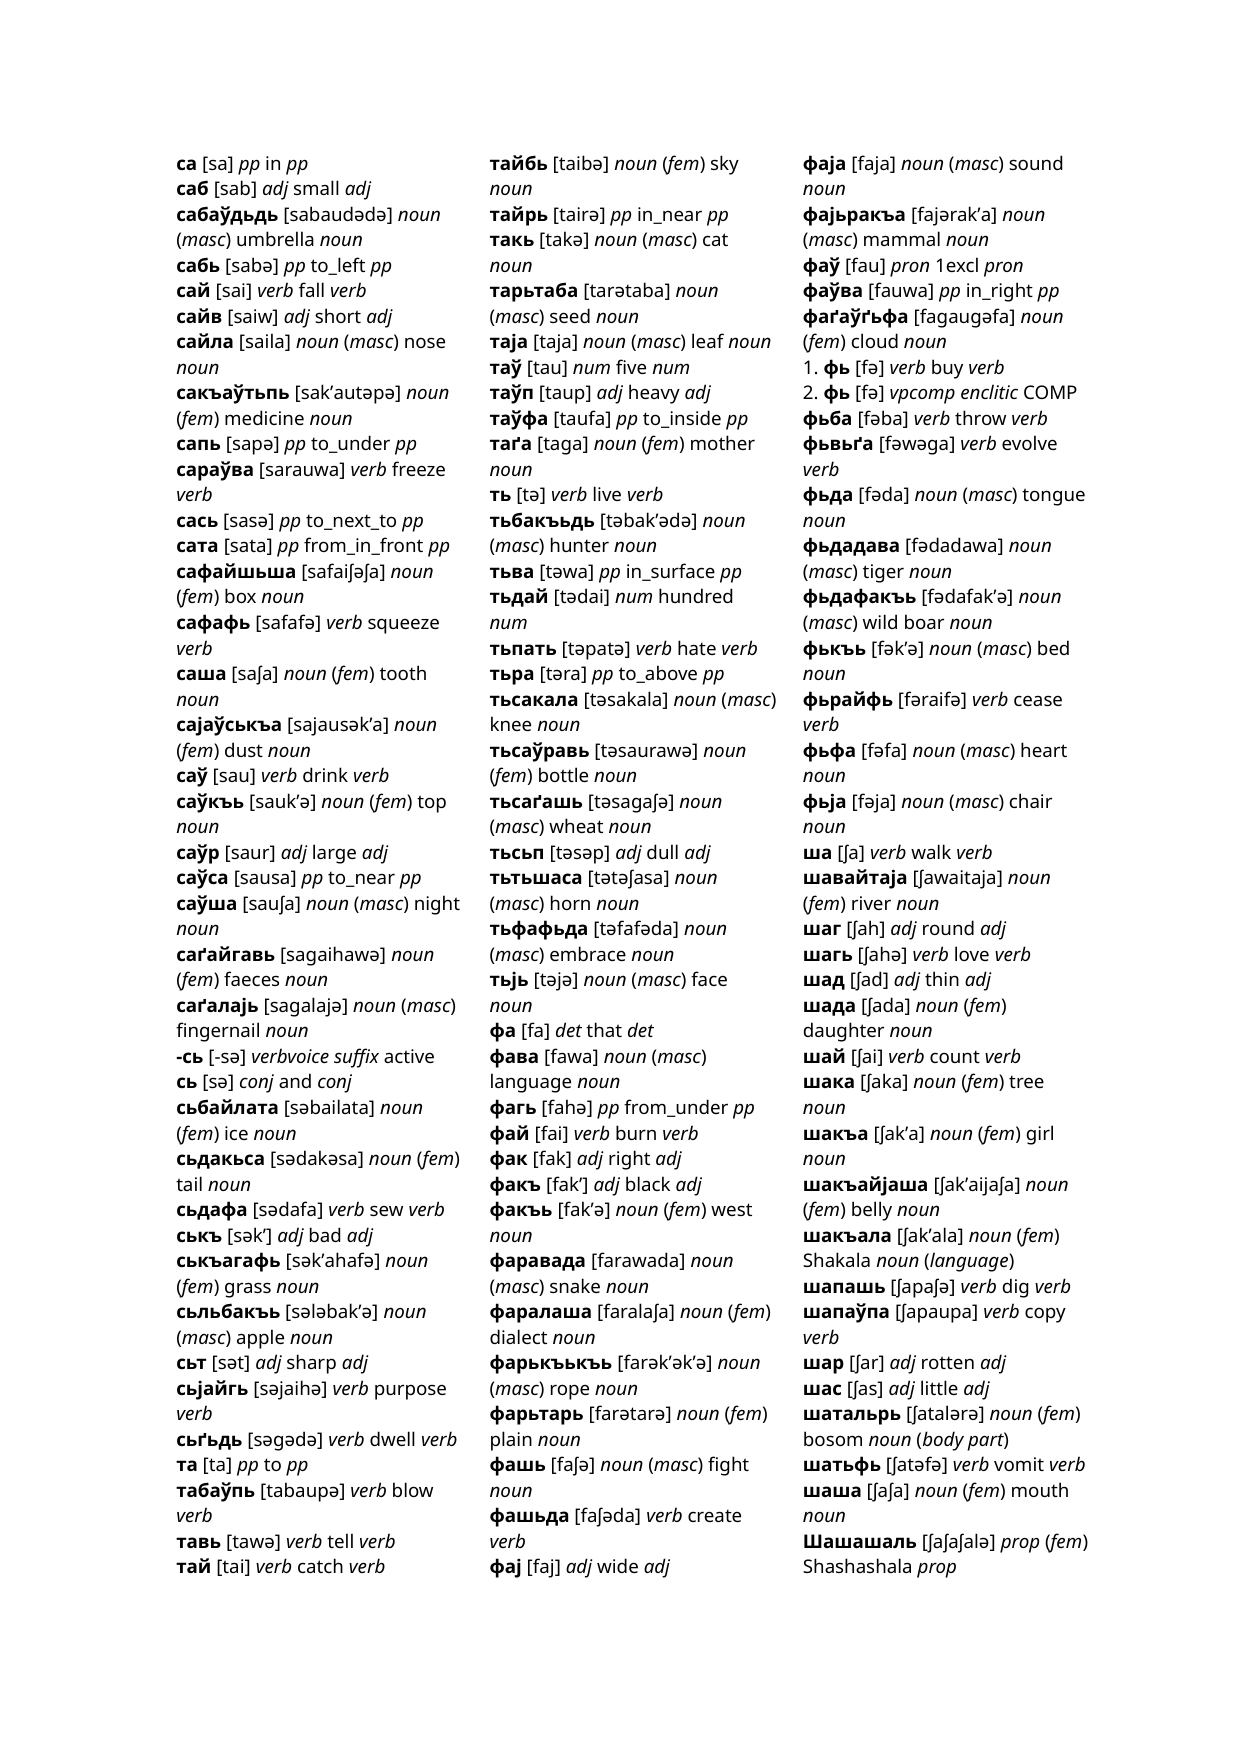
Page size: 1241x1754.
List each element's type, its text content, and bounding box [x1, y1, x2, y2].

text тарьтаба [tarətaba] noun (masc) seed noun [489, 278, 777, 329]
text фај [faj] adj wide adj [489, 1554, 777, 1579]
text шад [ʃad] adj thin adj [803, 967, 1090, 992]
text сафафь [safafə] verb squeeze verb [176, 609, 463, 660]
text тьдай [tədai] num hundred num [489, 584, 777, 635]
text фарькъькъь [farəkʼəkʼə] noun (masc) rope noun [489, 1349, 777, 1401]
text шада [ʃada] noun (fem) daughter noun [803, 992, 1090, 1043]
text 2. фь [fə] vpcomp enclitic COMP [803, 380, 1090, 405]
text сайла [saila] noun (masc) nose noun [176, 329, 463, 380]
text шай [ʃai] verb count verb [803, 1043, 1090, 1069]
text саша [saʃa] noun (fem) tooth noun [176, 660, 463, 711]
text сабь [sabə] pp to_left pp [176, 252, 463, 278]
text са [sa] pp in pp [176, 150, 463, 176]
text ськъ [səkʼ] adj bad adj [176, 1222, 463, 1247]
text фьдафакъь [fədafakʼə] noun (masc) wild boar noun [803, 584, 1090, 635]
text сьдакьса [sədakəsa] noun (fem) tail noun [176, 1145, 463, 1196]
text Шашашаль [ʃaʃaʃalə] prop (fem) Shashashala prop [803, 1528, 1090, 1579]
text саґалајь [saɡalajə] noun (masc) fingernail noun [176, 992, 463, 1043]
text фьја [fəja] noun (masc) chair noun [803, 788, 1090, 839]
text тайрь [tairə] pp in_near pp [489, 201, 777, 227]
text таја [taja] noun (masc) leaf noun [489, 329, 777, 354]
text фа [fa] det that det [489, 1018, 777, 1043]
text сась [sasə] pp to_next_to pp [176, 507, 463, 533]
text сьјайгь [səjaihə] verb purpose verb [176, 1375, 463, 1426]
text таґа [taɡa] noun (fem) mother noun [489, 431, 777, 482]
text шас [ʃas] adj little adj [803, 1375, 1090, 1401]
text тайбь [taibə] noun (fem) sky noun [489, 150, 777, 201]
text ть [tə] verb live verb [489, 482, 777, 507]
text такь [takə] noun (masc) cat noun [489, 227, 777, 278]
text шакъайјаша [ʃakʼaijaʃa] noun (fem) belly noun [803, 1171, 1090, 1222]
text шавайтаја [ʃawaitaja] noun (fem) river noun [803, 864, 1090, 916]
text тьсаґашь [təsaɡaʃə] noun (masc) wheat noun [489, 788, 777, 839]
text тьпать [təpatə] verb hate verb [489, 635, 777, 660]
text сабаўдьдь [sabaudədə] noun (masc) umbrella noun [176, 201, 463, 252]
text фаја [faja] noun (masc) sound noun [803, 150, 1090, 201]
text -сь [-sə] verbvoice suffix active [176, 1043, 463, 1069]
text фашьда [faʃəda] verb create verb [489, 1503, 777, 1554]
text шакъала [ʃakʼala] noun (fem) Shakala noun (language) [803, 1222, 1090, 1273]
text та [ta] pp to pp [176, 1452, 463, 1477]
text тьбакъьдь [təbakʼədə] noun (masc) hunter noun [489, 507, 777, 558]
text тьсьп [təsəp] adj dull adj [489, 839, 777, 864]
text сьльбакъь [sələbakʼə] noun (masc) apple noun [176, 1298, 463, 1349]
text сата [sata] pp from_in_front pp [176, 533, 463, 558]
text тай [tai] verb catch verb [176, 1554, 463, 1579]
text шапашь [ʃapaʃə] verb dig verb [803, 1273, 1090, 1298]
text ськъагафь [səkʼahafə] noun (fem) grass noun [176, 1247, 463, 1298]
text сафайшьша [safaiʃəʃa] noun (fem) box noun [176, 558, 463, 609]
text факъь [fakʼə] noun (fem) west noun [489, 1196, 777, 1247]
text саўша [sauʃa] noun (masc) night noun [176, 890, 463, 941]
text шар [ʃar] adj rotten adj [803, 1349, 1090, 1375]
text шака [ʃaka] noun (fem) tree noun [803, 1069, 1090, 1120]
text сьбайлата [səbailata] noun (fem) ice noun [176, 1094, 463, 1145]
text таў [tau] num five num [489, 354, 777, 380]
text фьдадава [fədadawa] noun (masc) tiger noun [803, 533, 1090, 584]
text ша [ʃa] verb walk verb [803, 839, 1090, 864]
text фајьракъа [fajərakʼa] noun (masc) mammal noun [803, 201, 1090, 252]
text фарьтарь [farətarə] noun (fem) plain noun [489, 1401, 777, 1452]
text тьјь [təjə] noun (masc) face noun [489, 967, 777, 1018]
text саб [sab] adj small adj [176, 176, 463, 201]
text шакъа [ʃakʼa] noun (fem) girl noun [803, 1120, 1090, 1171]
text факъ [fakʼ] adj black adj [489, 1171, 777, 1196]
text фаўва [fauwa] pp in_right pp [803, 278, 1090, 303]
text фашь [faʃə] noun (masc) fight noun [489, 1452, 777, 1503]
text фькъь [fəkʼə] noun (masc) bed noun [803, 635, 1090, 686]
text фаралаша [faralaʃa] noun (fem) dialect noun [489, 1298, 777, 1349]
text фагь [fahə] pp from_under pp [489, 1094, 777, 1120]
text фай [fai] verb burn verb [489, 1120, 777, 1145]
text фьрайфь [fəraifə] verb cease verb [803, 686, 1090, 737]
text сьдафа [sədafa] verb sew verb [176, 1196, 463, 1222]
text шаша [ʃaʃa] noun (fem) mouth noun [803, 1477, 1090, 1528]
text шатьфь [ʃatəfə] verb vomit verb [803, 1452, 1090, 1477]
text тьтьшаса [tətəʃasa] noun (masc) horn noun [489, 864, 777, 916]
text шапаўпа [ʃapaupa] verb copy verb [803, 1298, 1090, 1349]
text саў [sau] verb drink verb [176, 762, 463, 788]
text сай [sai] verb fall verb [176, 278, 463, 303]
text сьґьдь [səɡədə] verb dwell verb [176, 1426, 463, 1452]
text саґайгавь [saɡaihawə] noun (fem) faeces noun [176, 941, 463, 992]
text тьсакала [təsakala] noun (masc) knee noun [489, 686, 777, 737]
text шагь [ʃahə] verb love verb [803, 941, 1090, 967]
text сайв [saiw] adj short adj [176, 303, 463, 329]
text фьфа [fəfa] noun (masc) heart noun [803, 737, 1090, 788]
text сакъаўтьпь [sakʼautəpə] noun (fem) medicine noun [176, 380, 463, 431]
text таўфа [taufa] pp to_inside pp [489, 405, 777, 431]
text тьра [təra] pp to_above pp [489, 660, 777, 686]
text таўп [taup] adj heavy adj [489, 380, 777, 405]
text шатальрь [ʃatalərə] noun (fem) bosom noun (body part) [803, 1401, 1090, 1452]
text сапь [sapə] pp to_under pp [176, 431, 463, 456]
text фьба [fəba] verb throw verb [803, 405, 1090, 431]
text фьвьґа [fəwəɡa] verb evolve verb [803, 431, 1090, 482]
text сьт [sət] adj sharp adj [176, 1349, 463, 1375]
text саўса [sausa] pp to_near pp [176, 864, 463, 890]
text фава [fawa] noun (masc) language noun [489, 1043, 777, 1094]
text табаўпь [tabaupə] verb blow verb [176, 1477, 463, 1528]
text сь [sə] conj and conj [176, 1069, 463, 1094]
text сараўва [sarauwa] verb freeze verb [176, 456, 463, 507]
text сајаўськъа [sajausəkʼa] noun (fem) dust noun [176, 711, 463, 762]
text саўкъь [saukʼə] noun (fem) top noun [176, 788, 463, 839]
text шаг [ʃah] adj round adj [803, 916, 1090, 941]
text фьда [fəda] noun (masc) tongue noun [803, 482, 1090, 533]
text тьфафьда [təfafəda] noun (masc) embrace noun [489, 916, 777, 967]
text саўр [saur] adj large adj [176, 839, 463, 864]
text фак [fak] adj right adj [489, 1145, 777, 1171]
text фаґаўґьфа [faɡauɡəfa] noun (fem) cloud noun [803, 303, 1090, 354]
text фаў [fau] pron 1excl pron [803, 252, 1090, 278]
text тьва [təwa] pp in_surface pp [489, 558, 777, 584]
text тавь [tawə] verb tell verb [176, 1528, 463, 1554]
text 1. фь [fə] verb buy verb [803, 354, 1090, 380]
text фаравада [farawada] noun (masc) snake noun [489, 1247, 777, 1298]
text тьсаўравь [təsaurawə] noun (fem) bottle noun [489, 737, 777, 788]
